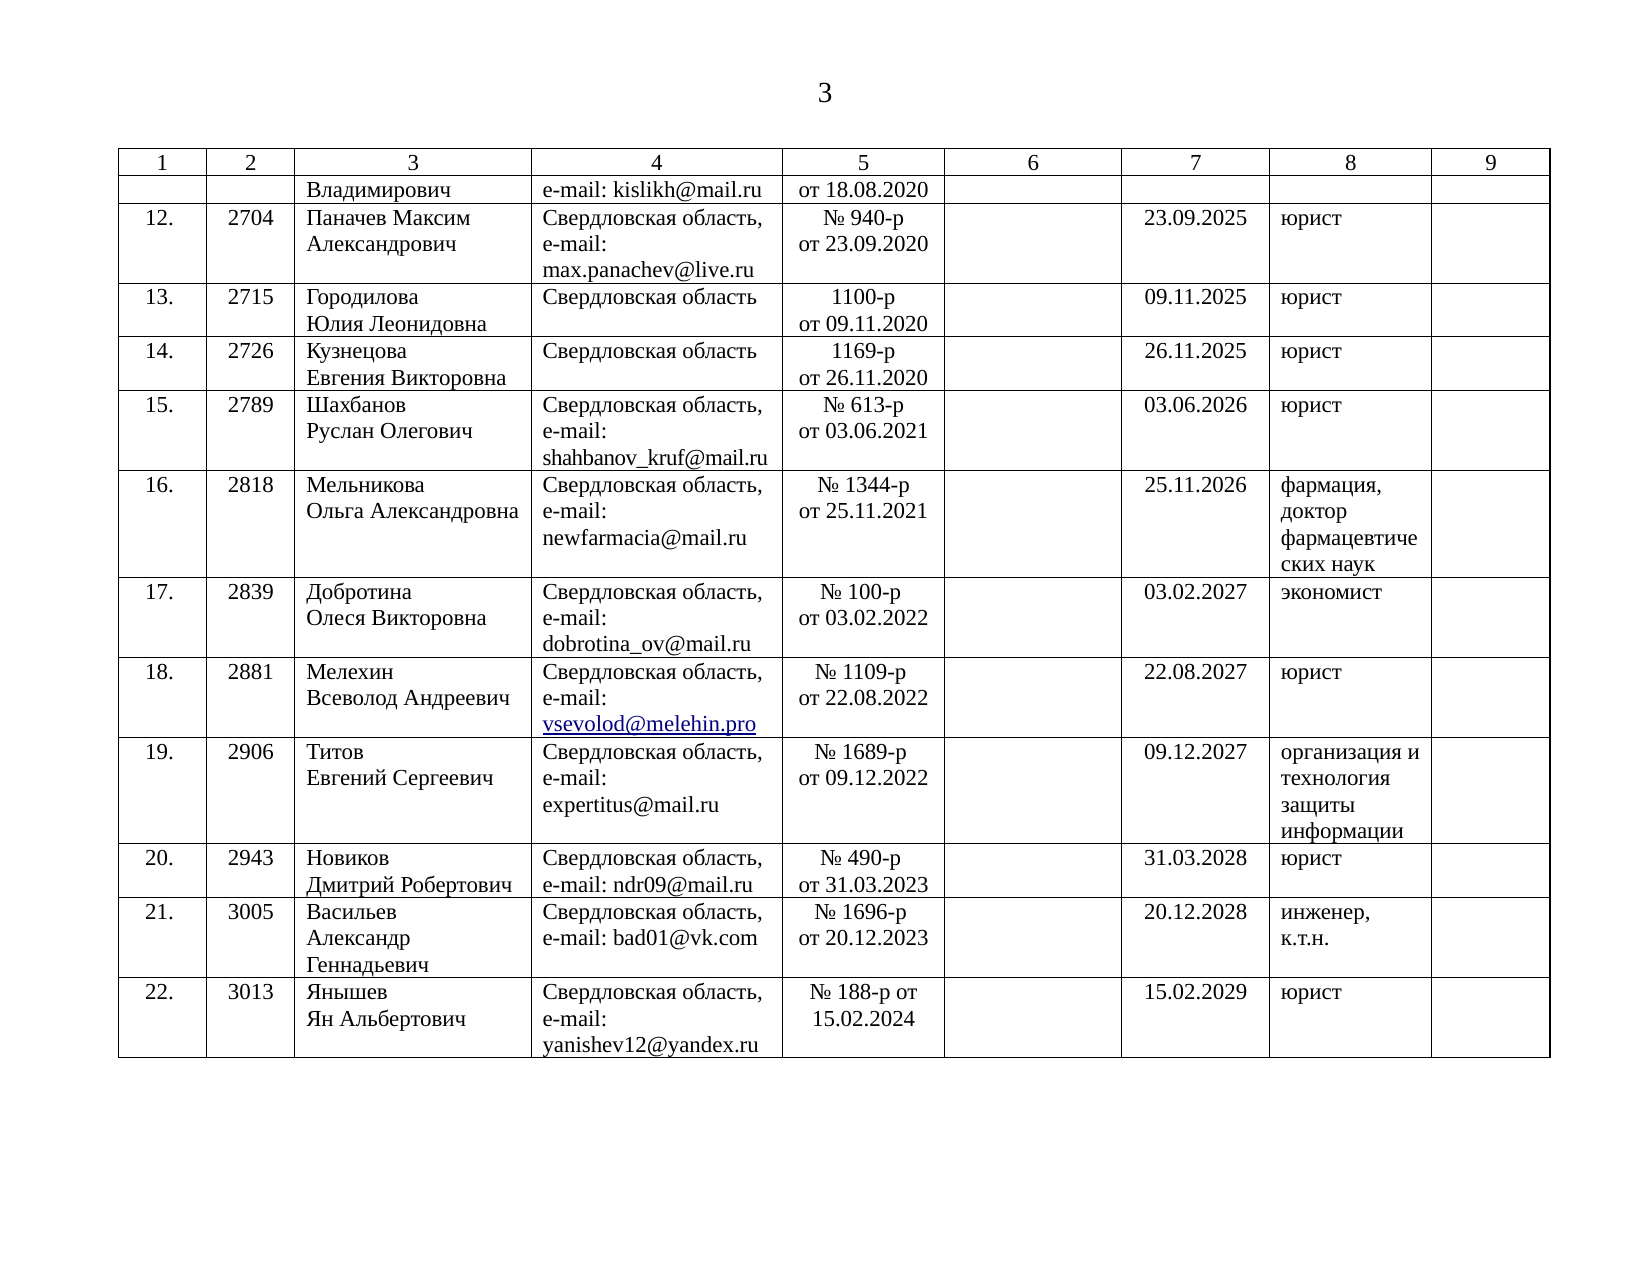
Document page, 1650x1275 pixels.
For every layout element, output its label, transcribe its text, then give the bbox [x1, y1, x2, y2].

table_cell 2789 [207, 391, 294, 470]
table_cell 2726 [207, 337, 294, 390]
table_header 3 [295, 149, 531, 175]
table_cell [119, 978, 206, 1057]
table_cell [945, 844, 1121, 897]
table_cell Свердловская область [532, 337, 782, 390]
table_cell № 613-р от 03.06.2021 [783, 391, 944, 470]
table_cell Свердловская область, e-mail: shahbanov_kruf@mail.ru [532, 391, 782, 470]
table_cell Мельникова Ольга Александровна [295, 471, 531, 577]
table_cell [1432, 284, 1549, 336]
table_cell экономист [1270, 578, 1431, 657]
table_cell Новиков Дмитрий Робертович [295, 844, 531, 897]
table_cell [945, 337, 1121, 390]
table_header 7 [1122, 149, 1269, 175]
table_cell [119, 204, 206, 283]
table_cell [119, 738, 206, 843]
table_cell [945, 738, 1121, 843]
table_cell Шахбанов Руслан Олегович [295, 391, 531, 470]
table_header 1 [119, 149, 206, 175]
table_cell Васильев Александр Геннадьевич [295, 898, 531, 977]
table_cell Янышев Ян Альбертович [295, 978, 531, 1057]
table_cell [945, 284, 1121, 336]
table_cell № 100-р от 03.02.2022 [783, 578, 944, 657]
table_cell [207, 176, 294, 202]
table_cell [119, 471, 206, 577]
table_cell [1432, 337, 1549, 390]
table_cell юрист [1270, 844, 1431, 897]
table_header 5 [783, 149, 944, 175]
table_cell [119, 658, 206, 737]
table_cell [1270, 176, 1431, 202]
table_cell от 18.08.2020 [783, 176, 944, 202]
table_cell организация и технология защиты информации [1270, 738, 1431, 843]
table_cell Добротина Олеся Викторовна [295, 578, 531, 657]
table_cell Кузнецова Евгения Викторовна [295, 337, 531, 390]
table_cell [1432, 578, 1549, 657]
table_cell [119, 391, 206, 470]
table_cell Мелехин Всеволод Андреевич [295, 658, 531, 737]
table_cell [945, 978, 1121, 1057]
table_cell [1432, 658, 1549, 737]
table_cell Свердловская область [532, 284, 782, 336]
table_header 2 [207, 149, 294, 175]
table_cell 2715 [207, 284, 294, 336]
table_header 9 [1432, 149, 1549, 175]
table_cell 22.08.2027 [1122, 658, 1269, 737]
table_cell № 1109-р от 22.08.2022 [783, 658, 944, 737]
table_cell № 1344-р от 25.11.2021 [783, 471, 944, 577]
table_cell Свердловская область, e-mail: dobrotina_ov@mail.ru [532, 578, 782, 657]
table_cell фармация, доктор фармацевтических наук [1270, 471, 1431, 577]
table_header 6 [945, 149, 1121, 175]
table_cell 3005 [207, 898, 294, 977]
table_header 8 [1270, 149, 1431, 175]
table_cell инженер, к.т.н. [1270, 898, 1431, 977]
table_cell [945, 898, 1121, 977]
table_cell 2704 [207, 204, 294, 283]
table_cell 09.12.2027 [1122, 738, 1269, 843]
table_cell [1432, 204, 1549, 283]
table_cell № 188-р от 15.02.2024 [783, 978, 944, 1057]
table_cell Свердловская область, e-mail: max.panachev@live.ru [532, 204, 782, 283]
table_cell юрист [1270, 658, 1431, 737]
table_cell 2881 [207, 658, 294, 737]
table_cell Свердловская область, e-mail: expertitus@mail.ru [532, 738, 782, 843]
table_cell юрист [1270, 204, 1431, 283]
table_cell юрист [1270, 284, 1431, 336]
table_cell [1432, 898, 1549, 977]
table_cell 26.11.2025 [1122, 337, 1269, 390]
table_cell [945, 471, 1121, 577]
table_cell Свердловская область, e-mail: bad01@vk.com [532, 898, 782, 977]
table_cell [945, 204, 1121, 283]
table_cell [119, 844, 206, 897]
table_cell [1432, 391, 1549, 470]
table_cell Свердловская область, e-mail: vsevolod@melehin.pro [532, 658, 782, 737]
table_cell Паначев Максим Александрович [295, 204, 531, 283]
table_cell Городилова Юлия Леонидовна [295, 284, 531, 336]
table_cell 03.06.2026 [1122, 391, 1269, 470]
table_cell [945, 658, 1121, 737]
table_cell 09.11.2025 [1122, 284, 1269, 336]
table_cell 03.02.2027 [1122, 578, 1269, 657]
table_cell [1432, 844, 1549, 897]
table_cell Свердловская область, e-mail: newfarmacia@mail.ru [532, 471, 782, 577]
table_cell 1169-р от 26.11.2020 [783, 337, 944, 390]
table_cell [1432, 738, 1549, 843]
table_cell № 1696-р от 20.12.2023 [783, 898, 944, 977]
table_cell e-mail: kislikh@mail.ru [532, 176, 782, 202]
table_cell № 1689-р от 09.12.2022 [783, 738, 944, 843]
table_cell Свердловская область, e-mail: ndr09@mail.ru [532, 844, 782, 897]
table_cell 23.09.2025 [1122, 204, 1269, 283]
table_cell [119, 337, 206, 390]
table_header 4 [532, 149, 782, 175]
table_cell 15.02.2029 [1122, 978, 1269, 1057]
table_cell 20.12.2028 [1122, 898, 1269, 977]
table_cell [119, 578, 206, 657]
table_cell 2943 [207, 844, 294, 897]
table_cell № 940-р от 23.09.2020 [783, 204, 944, 283]
table_cell [945, 391, 1121, 470]
table_cell [1432, 978, 1549, 1057]
table_cell 2839 [207, 578, 294, 657]
table_cell [119, 898, 206, 977]
table_cell юрист [1270, 337, 1431, 390]
table_cell [119, 284, 206, 336]
table_cell 2906 [207, 738, 294, 843]
table_cell [1432, 176, 1549, 202]
table_cell 2818 [207, 471, 294, 577]
table_cell № 490-р от 31.03.2023 [783, 844, 944, 897]
table_cell [1122, 176, 1269, 202]
table_cell Владимирович [295, 176, 531, 202]
table_cell юрист [1270, 978, 1431, 1057]
table_cell [945, 176, 1121, 202]
table_cell 25.11.2026 [1122, 471, 1269, 577]
table_cell Титов Евгений Сергеевич [295, 738, 531, 843]
table_cell [945, 578, 1121, 657]
table_cell Свердловская область, e-mail: yanishev12@yandex.ru [532, 978, 782, 1057]
table_cell юрист [1270, 391, 1431, 470]
table_cell 1100-р от 09.11.2020 [783, 284, 944, 336]
table_cell 31.03.2028 [1122, 844, 1269, 897]
table_cell [1432, 471, 1549, 577]
table_cell 3013 [207, 978, 294, 1057]
table_cell [119, 176, 206, 202]
